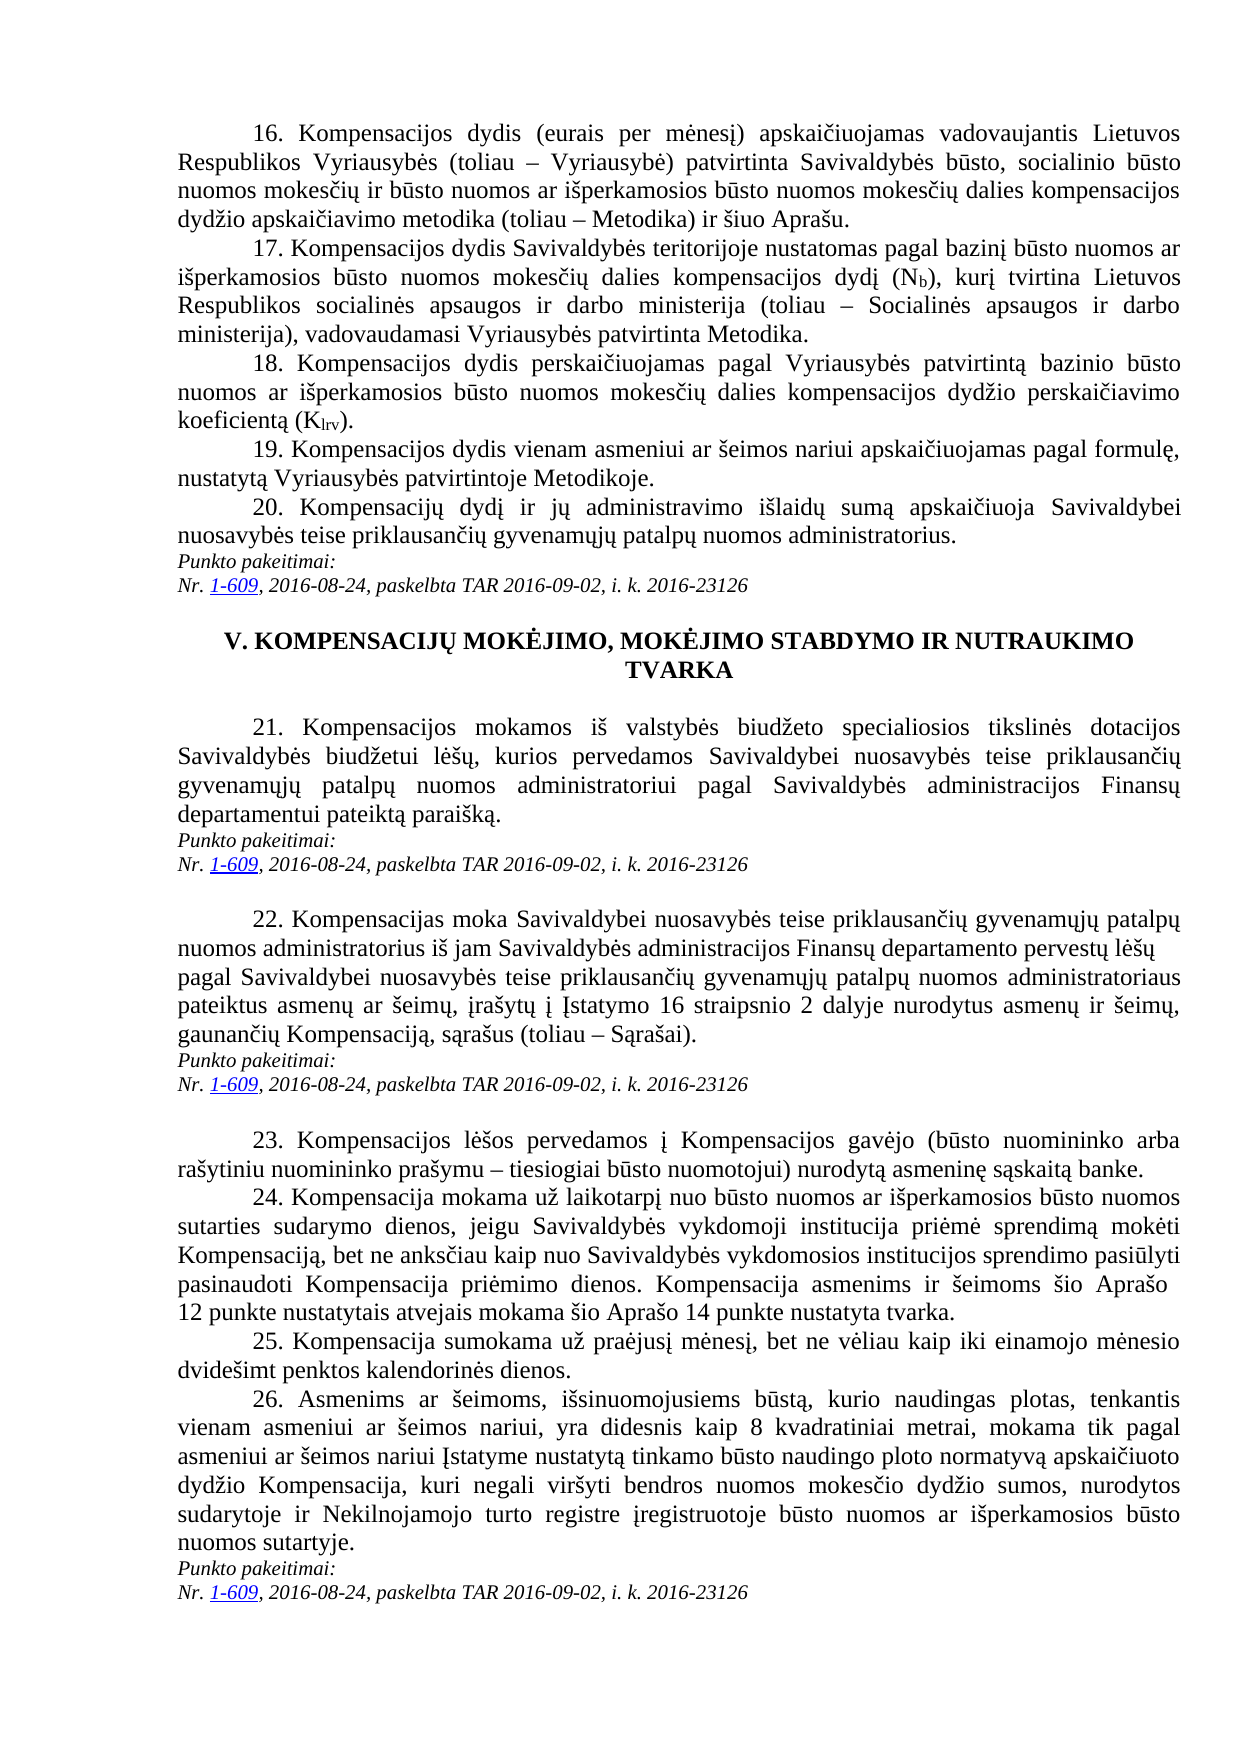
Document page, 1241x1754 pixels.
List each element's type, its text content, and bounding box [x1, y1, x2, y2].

text 17. Kompensacijos dydis Savivaldybės teritorijoje nustatomas pagal bazinį būsto nuomos ar išperkamosios būsto nuomos mokesčių dalies kompensacijos dydį (Nb), kurį tvirtina Lietuvos Respublikos socialinės apsaugos ir darbo ministerija (toliau – Socialinės apsaugos ir darbo ministerija), vadovaudamasi Vyriausybės patvirtinta Metodika. [177, 233, 1181, 348]
text 18. Kompensacijos dydis perskaičiuojamas pagal Vyriausybės patvirtintą bazinio būsto nuomos ar išperkamosios būsto nuomos mokesčių dalies kompensacijos dydžio perskaičiavimo koeficientą (Klrv). [177, 348, 1181, 434]
text 19. Kompensacijos dydis vienam asmeniui ar šeimos nariui apskaičiuojamas pagal formulę, nustatytą Vyriausybės patvirtintoje Metodikoje. [177, 434, 1181, 492]
text pagal Savivaldybei nuosavybės teise priklausančių gyvenamųjų patalpų nuomos administratoriaus pateiktus asmenų ar šeimų, įrašytų į Įstatymo 16 straipsnio 2 dalyje nurodytus asmenų ir šeimų, gaunančių Kompensaciją, sąrašus (toliau – Sąrašai). [177, 962, 1181, 1048]
text 22. Kompensacijas moka Savivaldybei nuosavybės teise priklausančių gyvenamųjų patalpų nuomos administratorius iš jam Savivaldybės administracijos Finansų departamento pervestų lėšų [177, 904, 1181, 962]
text 25. Kompensacija sumokama už praėjusį mėnesį, bet ne vėliau kaip iki einamojo mėnesio dvidešimt penktos kalendorinės dienos. [177, 1326, 1181, 1384]
text 21. Kompensacijos mokamos iš valstybės biudžeto specialiosios tikslinės dotacijos Savivaldybės biudžetui lėšų, kurios pervedamos Savivaldybei nuosavybės teise priklausančių gyvenamųjų patalpų nuomos administratoriui pagal Savivaldybės administracijos Finansų departamentui pateiktą paraišką. [177, 712, 1181, 827]
text 24. Kompensacija mokama už laikotarpį nuo būsto nuomos ar išperkamosios būsto nuomos sutarties sudarymo dienos, jeigu Savivaldybės vykdomoji institucija priėmė sprendimą mokėti Kompensaciją, bet ne anksčiau kaip nuo Savivaldybės vykdomosios institucijos sprendimo pasiūlyti pasinaudoti Kompensacija priėmimo dienos. Kompensacija asmenims ir šeimoms šio Aprašo 12 punkte nustatytais atvejais mokama šio Aprašo 14 punkte nustatyta tvarka. [177, 1182, 1181, 1326]
text Punkto pakeitimai: [177, 827, 1181, 852]
text Punkto pakeitimai: [177, 549, 1181, 573]
text Nr. 1-609, 2016-08-24, paskelbta TAR 2016-09-02, i. k. 2016-23126 [177, 1072, 1181, 1096]
text Nr. 1-609, 2016-08-24, paskelbta TAR 2016-09-02, i. k. 2016-23126 [177, 852, 1181, 876]
text Punkto pakeitimai: [177, 1556, 1181, 1580]
text 20. Kompensacijų dydį ir jų administravimo išlaidų sumą apskaičiuoja Savivaldybei nuosavybės teise priklausančių gyvenamųjų patalpų nuomos administratorius. [177, 492, 1181, 549]
text Nr. 1-609, 2016-08-24, paskelbta TAR 2016-09-02, i. k. 2016-23126 [177, 573, 1181, 597]
text 26. Asmenims ar šeimoms, išsinuomojusiems būstą, kurio naudingas plotas, tenkantis vienam asmeniui ar šeimos nariui, yra didesnis kaip 8 kvadratiniai metrai, mokama tik pagal asmeniui ar šeimos nariui Įstatyme nustatytą tinkamo būsto naudingo ploto normatyvą apskaičiuoto dydžio Kompensacija, kuri negali viršyti bendros nuomos mokesčio dydžio sumos, nurodytos sudarytoje ir Nekilnojamojo turto registre įregistruotoje būsto nuomos ar išperkamosios būsto nuomos sutartyje. [177, 1384, 1181, 1556]
text Nr. 1-609, 2016-08-24, paskelbta TAR 2016-09-02, i. k. 2016-23126 [177, 1580, 1181, 1604]
text V. KOMPENSACIJŲ MOKĖJIMO, MOKĖJIMO STABDYMO IR NUTRAUKIMO TVARKA [177, 626, 1181, 684]
text Punkto pakeitimai: [177, 1048, 1181, 1072]
text 16. Kompensacijos dydis (eurais per mėnesį) apskaičiuojamas vadovaujantis Lietuvos Respublikos Vyriausybės (toliau – Vyriausybė) patvirtinta Savivaldybės būsto, socialinio būsto nuomos mokesčių ir būsto nuomos ar išperkamosios būsto nuomos mokesčių dalies kompensacijos dydžio apskaičiavimo metodika (toliau – Metodika) ir šiuo Aprašu. [177, 118, 1181, 233]
text 23. Kompensacijos lėšos pervedamos į Kompensacijos gavėjo (būsto nuomininko arba rašytiniu nuomininko prašymu – tiesiogiai būsto nuomotojui) nurodytą asmeninę sąskaitą banke. [177, 1125, 1181, 1182]
